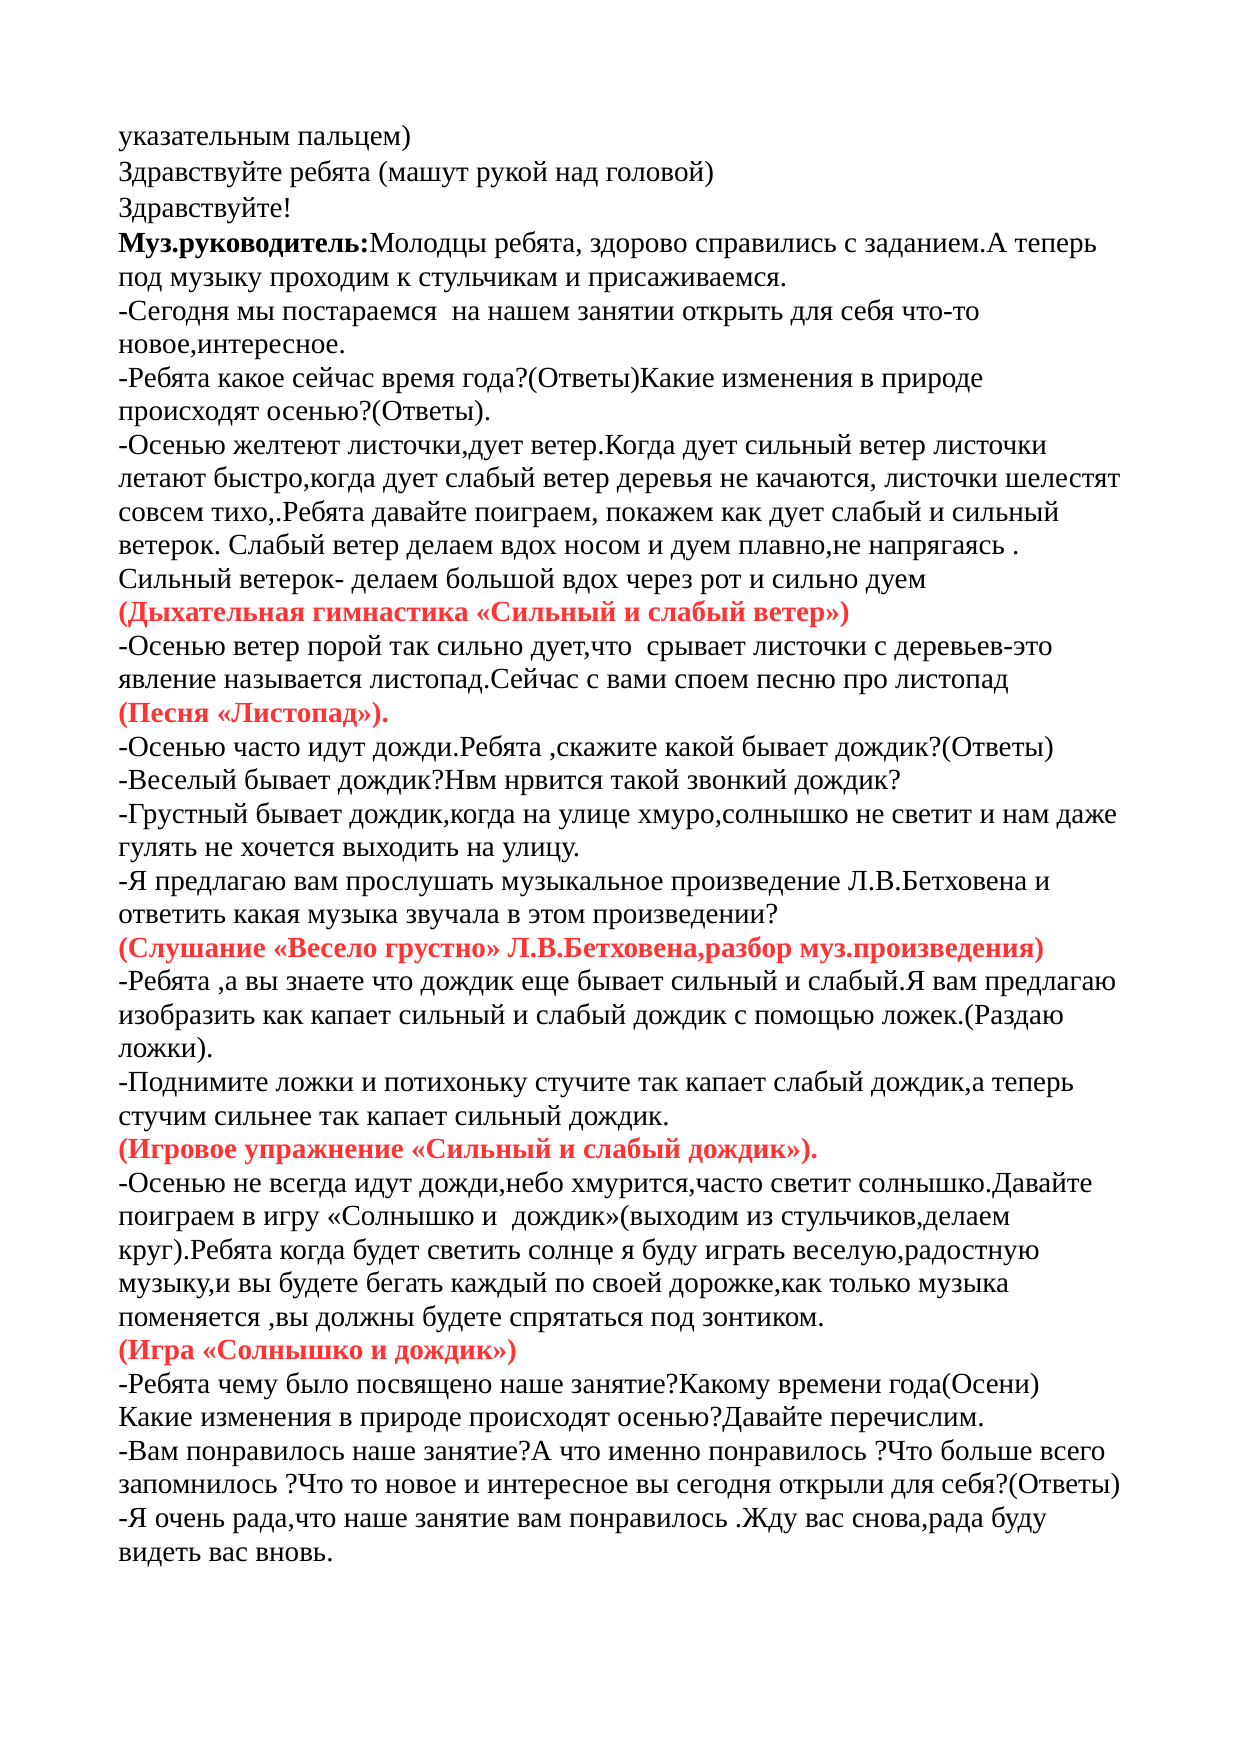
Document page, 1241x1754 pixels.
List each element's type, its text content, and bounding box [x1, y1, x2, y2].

text Какие изменения в природе происходят осенью?Давайте перечислим. [118, 1399, 1122, 1433]
text -Я очень рада,что наше занятие вам понравилось .Жду вас снова,рада буду видеть вас вновь. [118, 1500, 1122, 1567]
text (Песня «Листопад»). [118, 695, 1122, 729]
text -Вам понравилось наше занятие?А что именно понравилось ?Что больше всего запомнилось ?Что то новое и интересное вы сегодня открыли для себя?(Ответы) [118, 1433, 1122, 1500]
text -Я предлагаю вам прослушать музыкальное произведение Л.В.Бетховена и ответить какая музыка звучала в этом произведении? [118, 863, 1122, 930]
text -Ребята ,а вы знаете что дождик еще бывает сильный и слабый.Я вам предлагаю изобразить как капает сильный и слабый дождик с помощью ложек.(Раздаю ложки). [118, 963, 1122, 1064]
text Сильный ветерок- делаем большой вдох через рот и сильно дуем [118, 561, 1122, 594]
text (Дыхательная гимнастика «Сильный и слабый ветер») [118, 594, 1122, 628]
text -Осенью ветер порой так сильно дует,что срывает листочки с деревьев-это явление называется листопад.Сейчас с вами споем песню про листопад [118, 628, 1122, 695]
text -Осенью часто идут дожди.Ребята ,скажите какой бывает дождик?(Ответы) [118, 729, 1122, 762]
text указательным пальцем) [118, 118, 1122, 152]
text (Игровое упражнение «Сильный и слабый дождик»). [118, 1131, 1122, 1165]
text Здравствуйте! [118, 190, 1122, 223]
text (Слушание «Весело грустно» Л.В.Бетховена,разбор муз.произведения) [118, 930, 1122, 963]
text -Ребята какое сейчас время года?(Ответы)Какие изменения в природе происходят осенью?(Ответы). [118, 360, 1122, 427]
text Муз.руководитель:Молодцы ребята, здорово справились с заданием.А теперь под музыку проходим к стульчикам и присаживаемся. [118, 226, 1122, 293]
text -Осенью не всегда идут дожди,небо хмурится,часто светит солнышко.Давайте поиграем в игру «Солнышко и дождик»(выходим из стульчиков,делаем круг).Ребята когда будет светить солнце я буду играть веселую,радостную музыку,и вы будете бегать каждый по своей дорожке,как только музыка поменяется ,вы должны будете спрятаться под зонтиком. [118, 1165, 1122, 1332]
text -Веселый бывает дождик?Нвм нрвится такой звонкий дождик? [118, 762, 1122, 796]
text -Осенью желтеют листочки,дует ветер.Когда дует сильный ветер листочки летают быстро,когда дует слабый ветер деревья не качаются, листочки шелестят совсем тихо,.Ребята давайте поиграем, покажем как дует слабый и сильный ветерок. Слабый ветер делаем вдох носом и дуем плавно,не напрягаясь . [118, 427, 1122, 561]
text (Игра «Солнышко и дождик») [118, 1332, 1122, 1366]
text Здравствуйте ребята (машут рукой над головой) [118, 154, 1122, 187]
text -Грустный бывает дождик,когда на улице хмуро,солнышко не светит и нам даже гулять не хочется выходить на улицу. [118, 796, 1122, 863]
text -Сегодня мы постараемся на нашем занятии открыть для себя что-то новое,интересное. [118, 293, 1122, 360]
text -Ребята чему было посвящено наше занятие?Какому времени года(Осени) [118, 1366, 1122, 1399]
text -Поднимите ложки и потихоньку стучите так капает слабый дождик,а теперь стучим сильнее так капает сильный дождик. [118, 1064, 1122, 1131]
